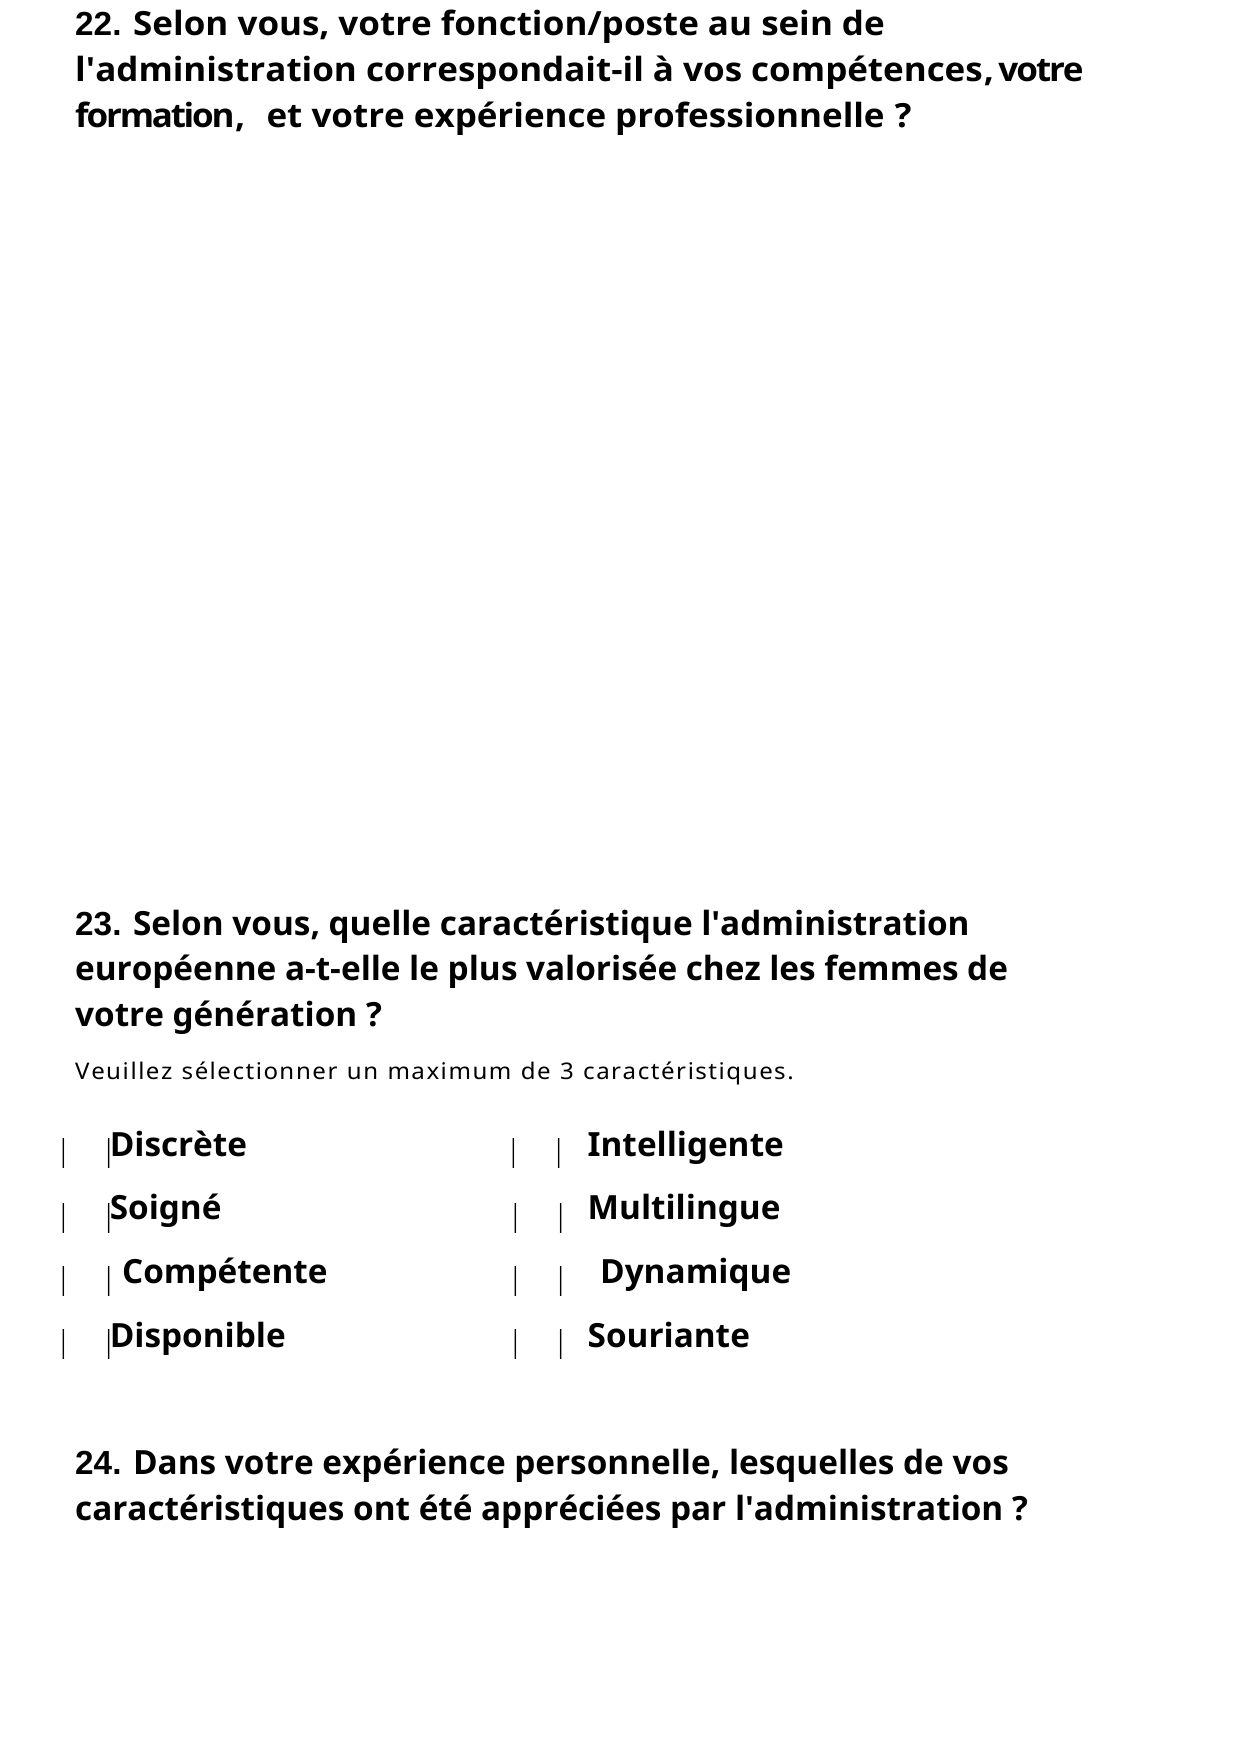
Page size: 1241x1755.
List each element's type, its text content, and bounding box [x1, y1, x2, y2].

text Veuillez sélectionner un maximum de 3 caractéristiques. [75, 1055, 1141, 1086]
list Dans votre expérience personnelle, lesquelles de vos caractéristiques ont été appréciées par l'administration ? [75, 1439, 1100, 1530]
list Selon vous, votre fonction/poste au sein de l'administration correspondait-il à vos compétences, votre formation, et votre expérience professionnelle ? [75, 0, 1107, 137]
text Disponible Souriante [62, 1311, 1100, 1357]
text Compétente Dynamique [75, 1248, 1100, 1293]
text Discrète Intelligente [62, 1120, 1100, 1166]
text Soigné Multilingue [62, 1184, 1100, 1229]
list Selon vous, quelle caractéristique l'administration européenne a-t-elle le plus valorisée chez les femmes de votre génération ? [75, 899, 1100, 1036]
